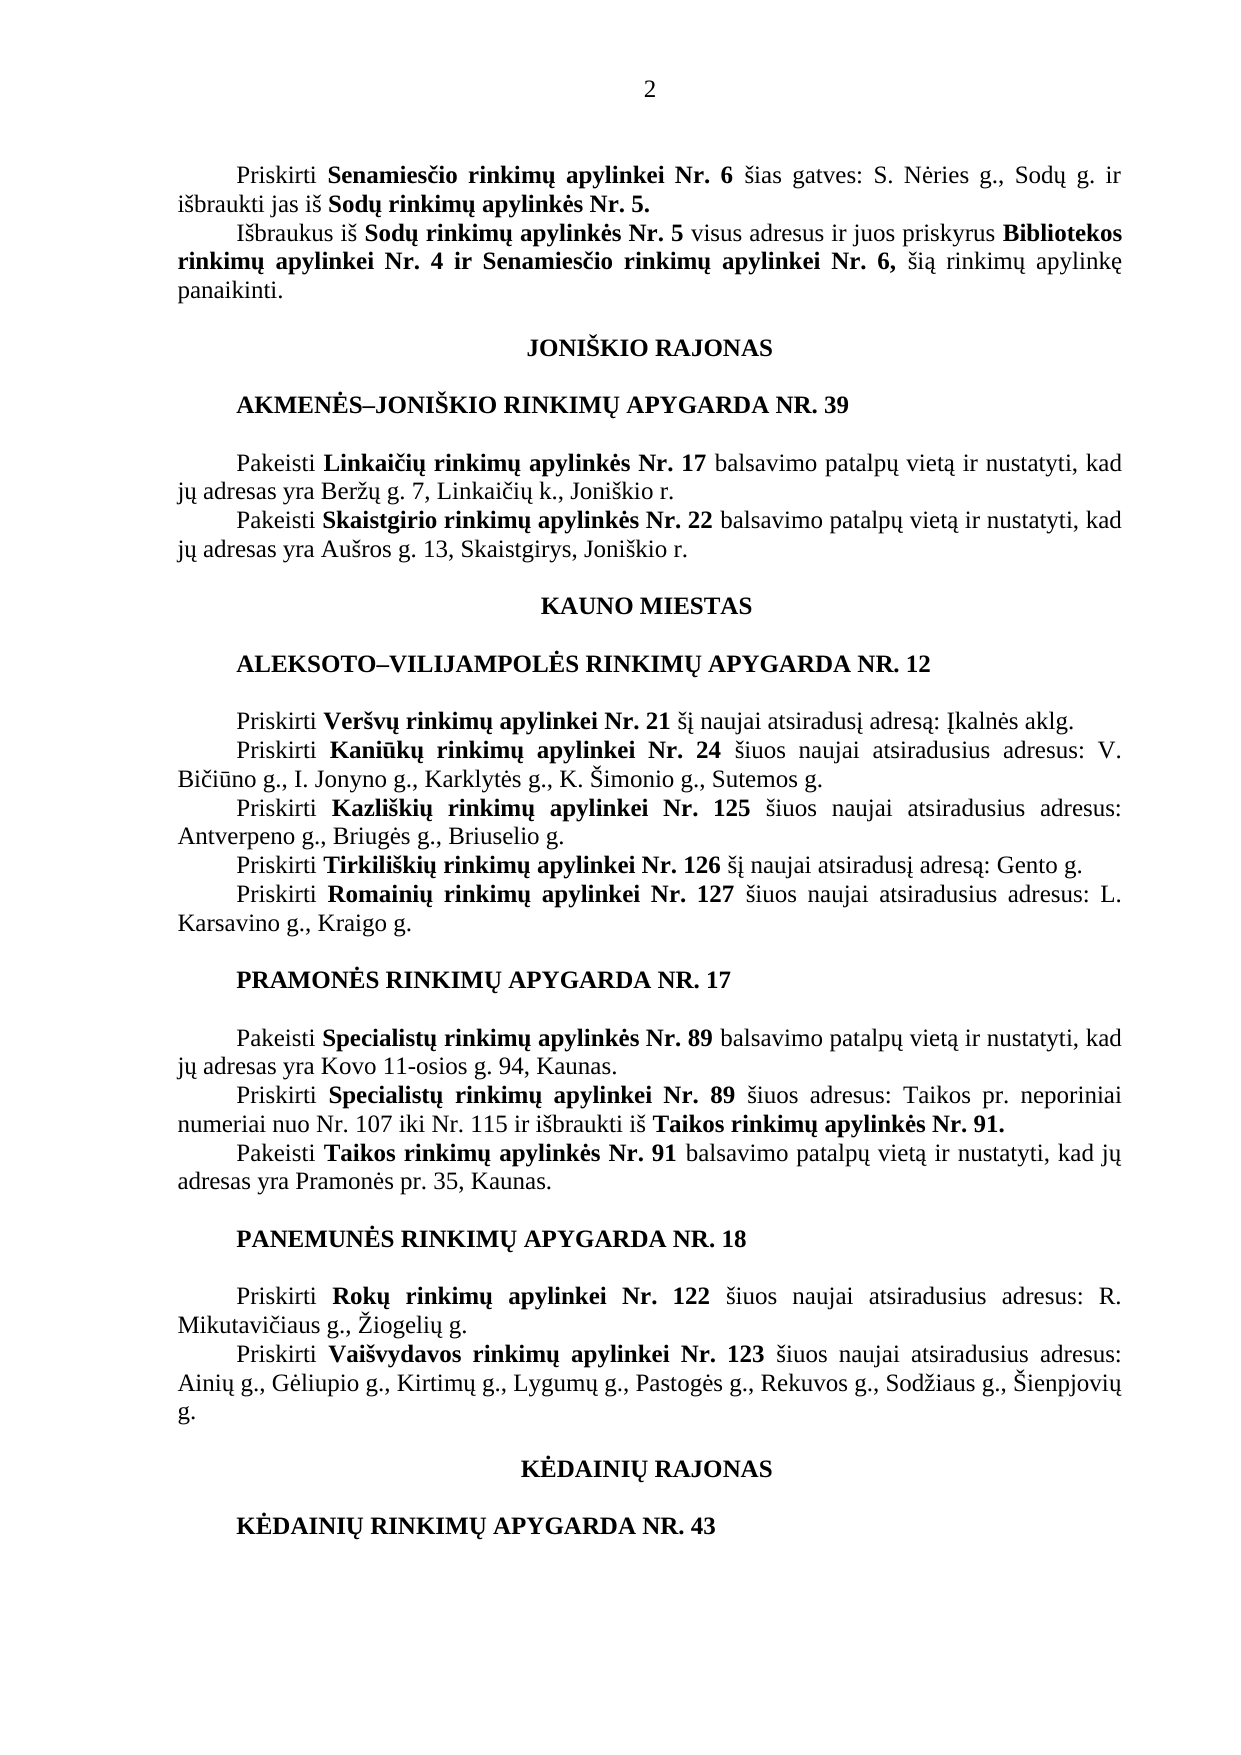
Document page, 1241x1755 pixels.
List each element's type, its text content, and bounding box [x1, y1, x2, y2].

text Priskirti Rokų rinkimų apylinkei Nr. 122 šiuos naujai atsiradusius adresus: R. Mikutavičiaus g., Žiogelių g. [177, 1281, 1122, 1339]
text PANEMUNĖS RINKIMŲ APYGARDA NR. 18 [177, 1224, 1122, 1253]
text Priskirti Specialistų rinkimų apylinkei Nr. 89 šiuos adresus: Taikos pr. neporiniai numeriai nuo Nr. 107 iki Nr. 115 ir išbraukti iš Taikos rinkimų apylinkės Nr. 91. [177, 1080, 1122, 1138]
text Priskirti Kazliškių rinkimų apylinkei Nr. 125 šiuos naujai atsiradusius adresus: Antverpeno g., Briugės g., Briuselio g. [177, 793, 1122, 850]
text JONIŠKIO RAJONAS [177, 333, 1122, 361]
text PRAMONĖS RINKIMŲ APYGARDA NR. 17 [177, 965, 1122, 994]
text KĖDAINIŲ RINKIMŲ APYGARDA NR. 43 [177, 1511, 1122, 1540]
text Pakeisti Linkaičių rinkimų apylinkės Nr. 17 balsavimo patalpų vietą ir nustatyti, kad jų adresas yra Beržų g. 7, Linkaičių k., Joniškio r. [177, 448, 1122, 505]
text KĖDAINIŲ RAJONAS [177, 1454, 1122, 1483]
text Priskirti Kaniūkų rinkimų apylinkei Nr. 24 šiuos naujai atsiradusius adresus: V. Bičiūno g., I. Jonyno g., Karklytės g., K. Šimonio g., Sutemos g. [177, 735, 1122, 793]
text Priskirti Tirkiliškių rinkimų apylinkei Nr. 126 šį naujai atsiradusį adresą: Gento g. [177, 850, 1122, 879]
text AKMENĖS–JONIŠKIO RINKIMŲ APYGARDA NR. 39 [177, 390, 1122, 419]
text Pakeisti Taikos rinkimų apylinkės Nr. 91 balsavimo patalpų vietą ir nustatyti, kad jų adresas yra Pramonės pr. 35, Kaunas. [177, 1138, 1122, 1195]
text KAUNO MIESTAS [177, 591, 1122, 620]
text Išbraukus iš Sodų rinkimų apylinkės Nr. 5 visus adresus ir juos priskyrus Bibliotekos rinkimų apylinkei Nr. 4 ir Senamiesčio rinkimų apylinkei Nr. 6, šią rinkimų apylinkę panaikinti. [177, 218, 1122, 304]
text Priskirti Vaišvydavos rinkimų apylinkei Nr. 123 šiuos naujai atsiradusius adresus: Ainių g., Gėliupio g., Kirtimų g., Lygumų g., Pastogės g., Rekuvos g., Sodžiaus g., Šienpjovių g. [177, 1339, 1122, 1425]
text Pakeisti Skaistgirio rinkimų apylinkės Nr. 22 balsavimo patalpų vietą ir nustatyti, kad jų adresas yra Aušros g. 13, Skaistgirys, Joniškio r. [177, 505, 1122, 563]
text Priskirti Senamiesčio rinkimų apylinkei Nr. 6 šias gatves: S. Nėries g., Sodų g. ir išbraukti jas iš Sodų rinkimų apylinkės Nr. 5. [177, 160, 1122, 218]
text Priskirti Veršvų rinkimų apylinkei Nr. 21 šį naujai atsiradusį adresą: Įkalnės aklg. [177, 706, 1122, 735]
text ALEKSOTO–VILIJAMPOLĖS RINKIMŲ APYGARDA NR. 12 [177, 649, 1122, 678]
text Priskirti Romainių rinkimų apylinkei Nr. 127 šiuos naujai atsiradusius adresus: L. Karsavino g., Kraigo g. [177, 879, 1122, 936]
text Pakeisti Specialistų rinkimų apylinkės Nr. 89 balsavimo patalpų vietą ir nustatyti, kad jų adresas yra Kovo 11-osios g. 94, Kaunas. [177, 1023, 1122, 1080]
